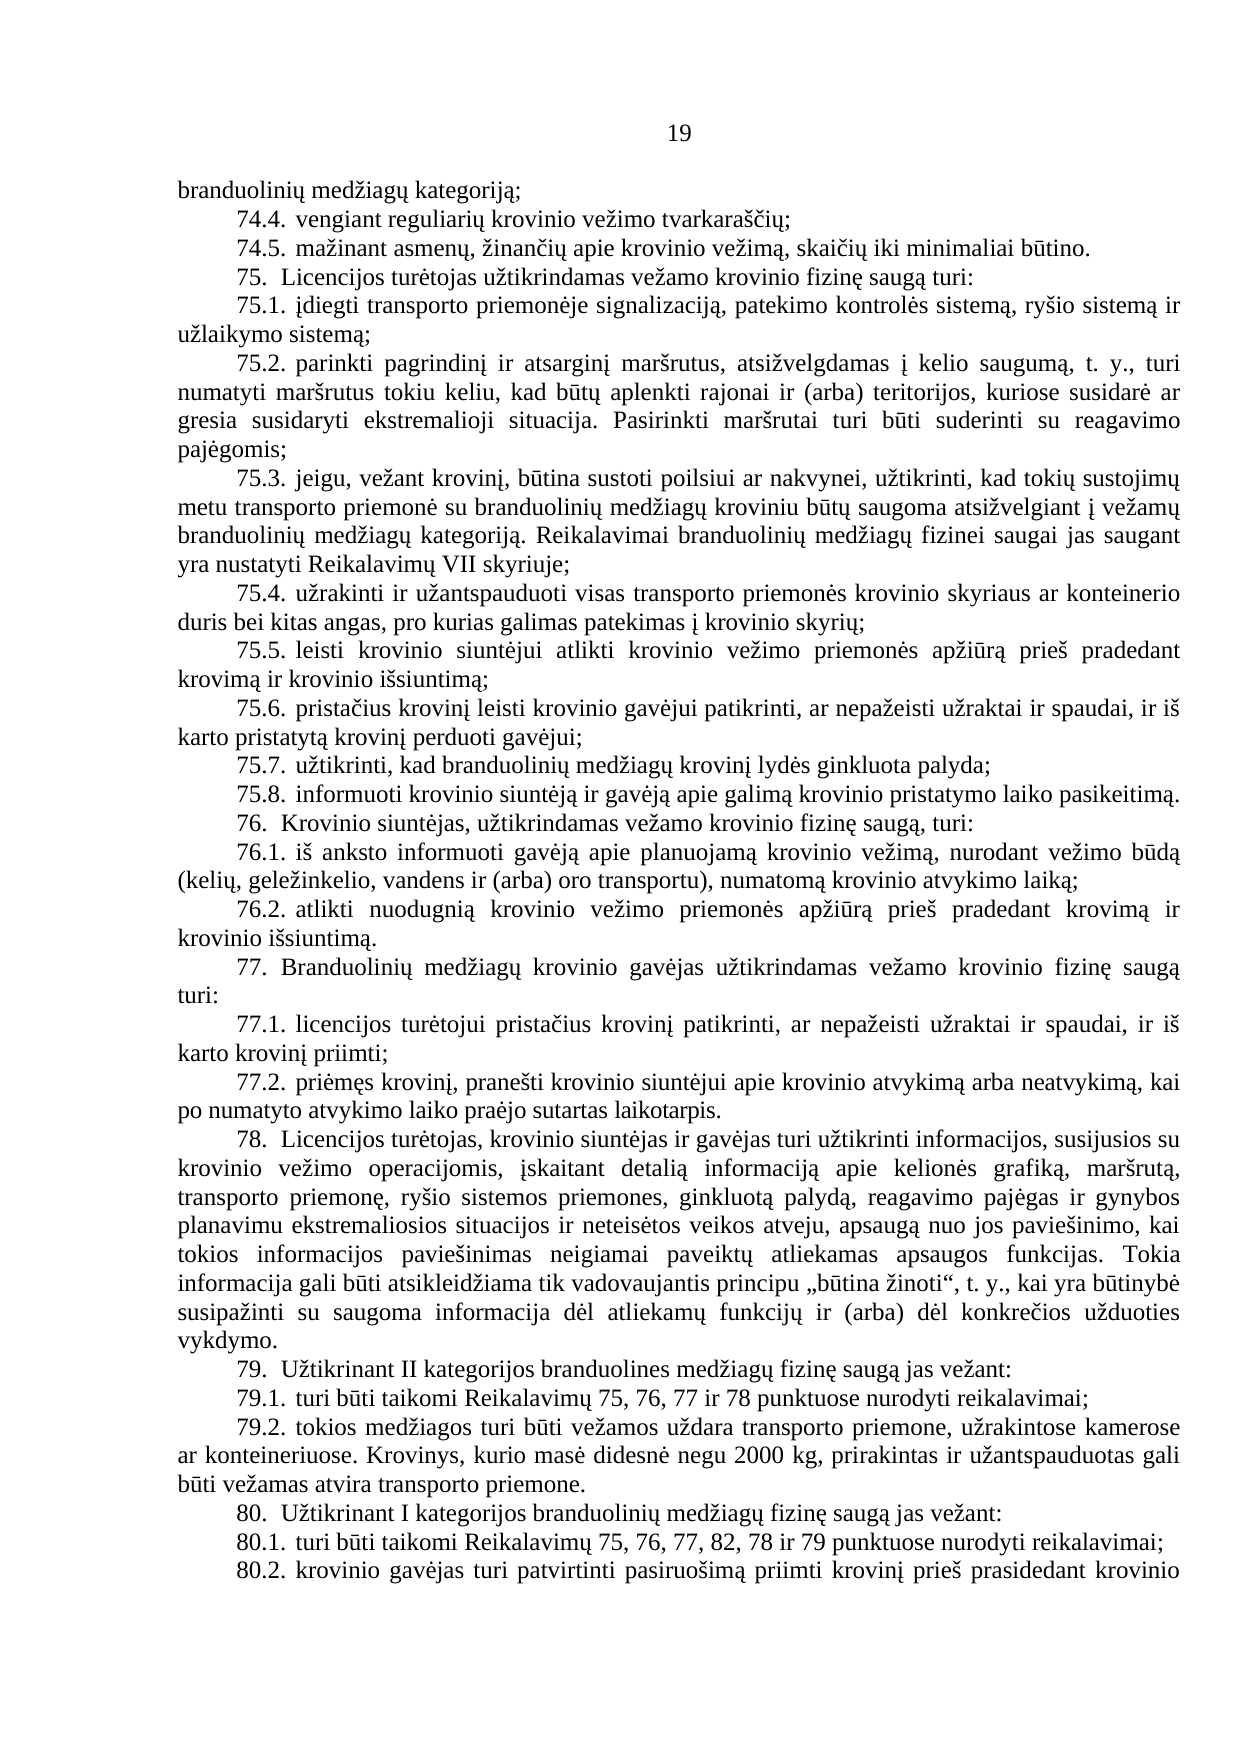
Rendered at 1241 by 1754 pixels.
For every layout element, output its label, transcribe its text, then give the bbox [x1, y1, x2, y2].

text 75.2. parinkti pagrindinį ir atsarginį maršrutus, atsižvelgdamas į kelio saugumą, t. y., turi numatyti maršrutus tokiu keliu, kad būtų aplenkti rajonai ir (arba) teritorijos, kuriose susidarė ar gresia susidaryti ekstremalioji situacija. Pasirinkti maršrutai turi būti suderinti su reagavimo pajėgomis; [177, 348, 1181, 463]
text 80.1. turi būti taikomi Reikalavimų 75, 76, 77, 82, 78 ir 79 punktuose nurodyti reikalavimai; [177, 1527, 1181, 1556]
text 74.4. vengiant reguliarių krovinio vežimo tvarkaraščių; [177, 204, 1181, 233]
text 77. Branduolinių medžiagų krovinio gavėjas užtikrindamas vežamo krovinio fizinę saugą turi: [177, 952, 1181, 1009]
text 80.2. krovinio gavėjas turi patvirtinti pasiruošimą priimti krovinį prieš prasidedant krovinio [177, 1556, 1181, 1584]
text 76. Krovinio siuntėjas, užtikrindamas vežamo krovinio fizinę saugą, turi: [177, 808, 1181, 837]
text 77.2. priėmęs krovinį, pranešti krovinio siuntėjui apie krovinio atvykimą arba neatvykimą, kai po numatyto atvykimo laiko praėjo sutartas laikotarpis. [177, 1067, 1181, 1124]
text 75. Licencijos turėtojas užtikrindamas vežamo krovinio fizinę saugą turi: [177, 262, 1181, 291]
text 75.6. pristačius krovinį leisti krovinio gavėjui patikrinti, ar nepažeisti užraktai ir spaudai, ir iš karto pristatytą krovinį perduoti gavėjui; [177, 693, 1181, 751]
text 77.1. licencijos turėtojui pristačius krovinį patikrinti, ar nepažeisti užraktai ir spaudai, ir iš karto krovinį priimti; [177, 1009, 1181, 1067]
text 76.1. iš anksto informuoti gavėją apie planuojamą krovinio vežimą, nurodant vežimo būdą (kelių, geležinkelio, vandens ir (arba) oro transportu), numatomą krovinio atvykimo laiką; [177, 837, 1181, 894]
text 80. Užtikrinant I kategorijos branduolinių medžiagų fizinę saugą jas vežant: [177, 1498, 1181, 1527]
text 76.2. atlikti nuodugnią krovinio vežimo priemonės apžiūrą prieš pradedant krovimą ir krovinio išsiuntimą. [177, 894, 1181, 952]
text 75.8. informuoti krovinio siuntėją ir gavėją apie galimą krovinio pristatymo laiko pasikeitimą. [177, 779, 1181, 808]
text 79.1. turi būti taikomi Reikalavimų 75, 76, 77 ir 78 punktuose nurodyti reikalavimai; [177, 1383, 1181, 1412]
text 79.2. tokios medžiagos turi būti vežamos uždara transporto priemone, užrakintose kamerose ar konteineriuose. Krovinys, kurio masė didesnė negu 2000 kg, prirakintas ir užantspauduotas gali būti vežamas atvira transporto priemone. [177, 1412, 1181, 1498]
text 74.5. mažinant asmenų, žinančių apie krovinio vežimą, skaičių iki minimaliai būtino. [177, 233, 1181, 262]
text 75.7. užtikrinti, kad branduolinių medžiagų krovinį lydės ginkluota palyda; [177, 751, 1181, 779]
text 79. Užtikrinant II kategorijos branduolines medžiagų fizinę saugą jas vežant: [177, 1354, 1181, 1383]
text 75.3. jeigu, vežant krovinį, būtina sustoti poilsiui ar nakvynei, užtikrinti, kad tokių sustojimų metu transporto priemonė su branduolinių medžiagų kroviniu būtų saugoma atsižvelgiant į vežamų branduolinių medžiagų kategoriją. Reikalavimai branduolinių medžiagų fizinei saugai jas saugant yra nustatyti Reikalavimų VII skyriuje; [177, 463, 1181, 578]
text 75.1. įdiegti transporto priemonėje signalizaciją, patekimo kontrolės sistemą, ryšio sistemą ir užlaikymo sistemą; [177, 291, 1181, 348]
text 78. Licencijos turėtojas, krovinio siuntėjas ir gavėjas turi užtikrinti informacijos, susijusios su krovinio vežimo operacijomis, įskaitant detalią informaciją apie kelionės grafiką, maršrutą, transporto priemonę, ryšio sistemos priemones, ginkluotą palydą, reagavimo pajėgas ir gynybos planavimu ekstremaliosios situacijos ir neteisėtos veikos atveju, apsaugą nuo jos paviešinimo, kai tokios informacijos paviešinimas neigiamai paveiktų atliekamas apsaugos funkcijas. Tokia informacija gali būti atsikleidžiama tik vadovaujantis principu „būtina žinoti“, t. y., kai yra būtinybė susipažinti su saugoma informacija dėl atliekamų funkcijų ir (arba) dėl konkrečios užduoties vykdymo. [177, 1124, 1181, 1354]
text branduolinių medžiagų kategoriją; [177, 176, 1181, 204]
text 75.4. užrakinti ir užantspauduoti visas transporto priemonės krovinio skyriaus ar konteinerio duris bei kitas angas, pro kurias galimas patekimas į krovinio skyrių; [177, 578, 1181, 636]
text 75.5. leisti krovinio siuntėjui atlikti krovinio vežimo priemonės apžiūrą prieš pradedant krovimą ir krovinio išsiuntimą; [177, 636, 1181, 693]
